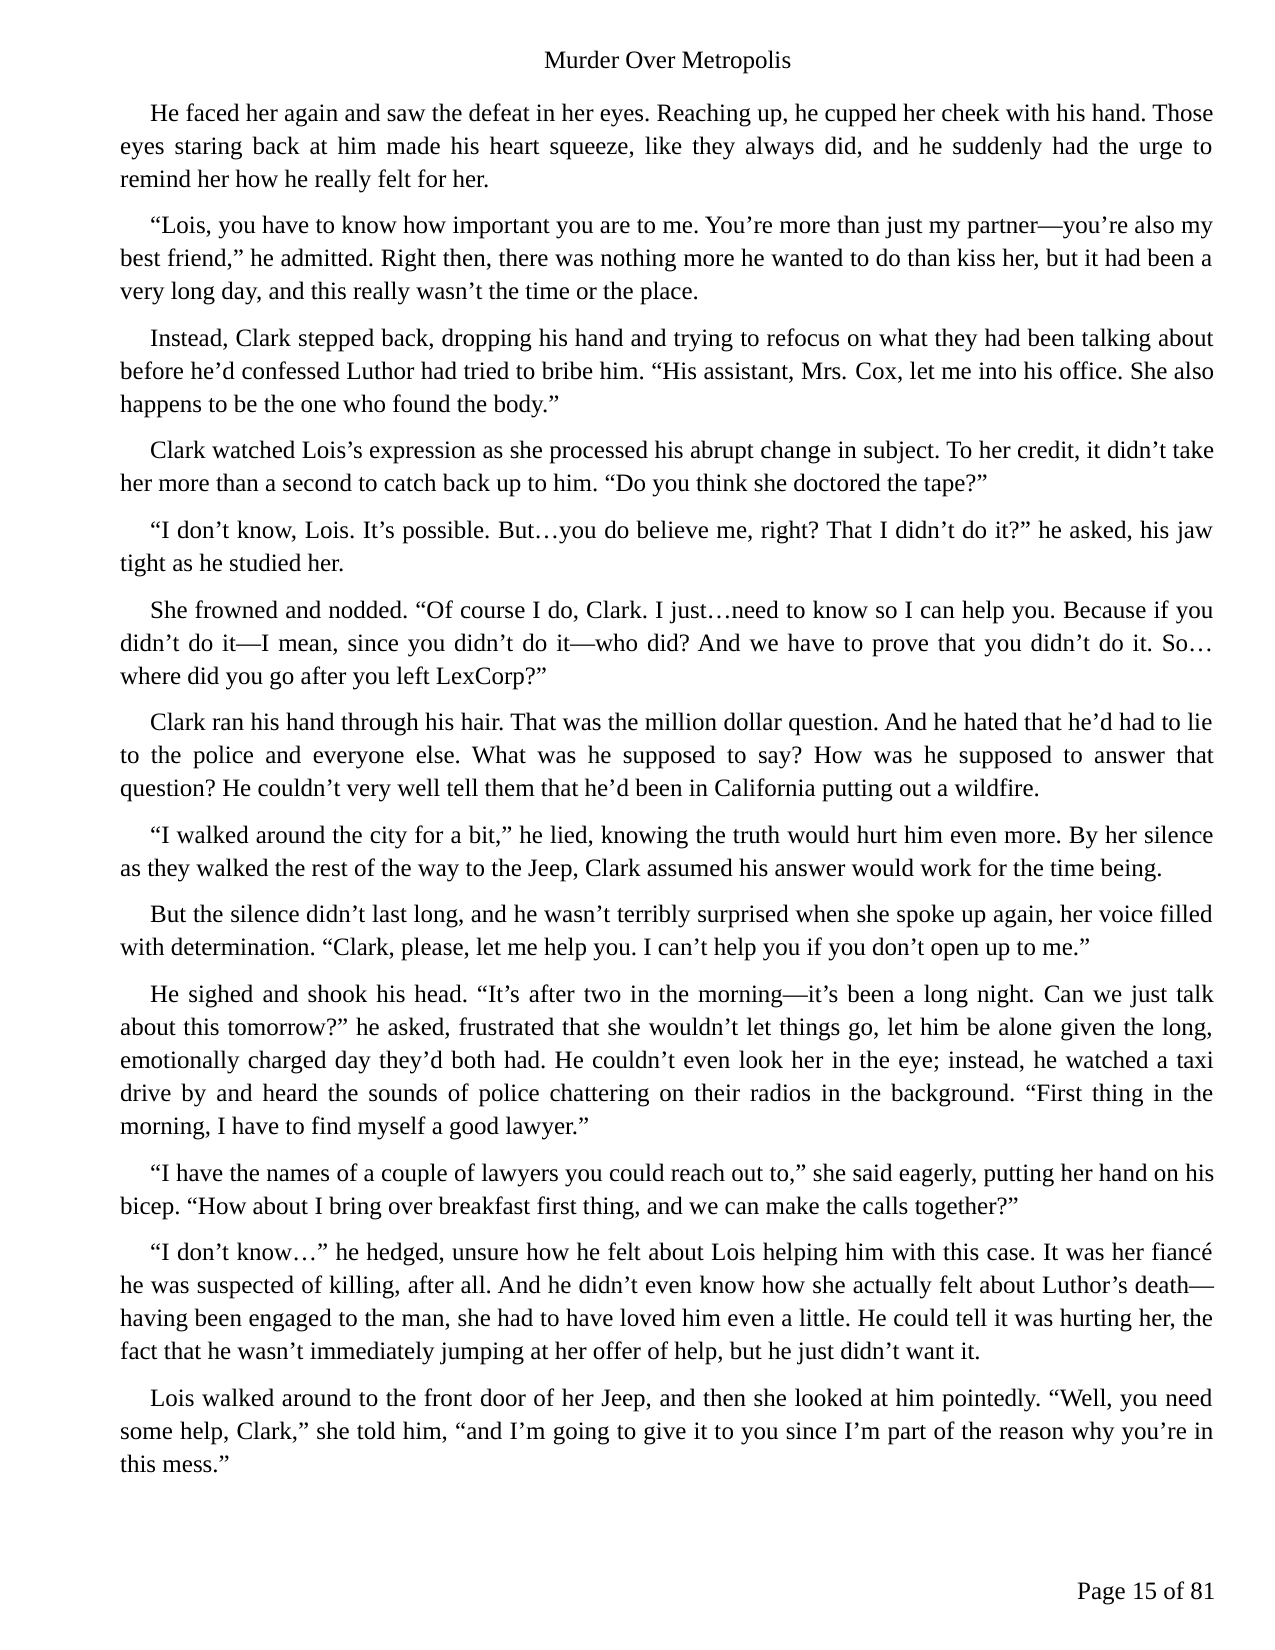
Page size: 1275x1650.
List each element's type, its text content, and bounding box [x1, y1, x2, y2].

text “Lois, you have to know how important you are to me. You’re more than just my partner—you’re also my best friend,” he admitted. Right then, there was nothing more he wanted to do than kiss her, but it had been a very long day, and this really wasn’t the time or the place. [120, 210, 1215, 305]
text He faced her again and saw the defeat in her eyes. Reaching up, he cupped her cheek with his hand. Those eyes staring back at him made his heart squeeze, like they always did, and he suddenly had the urge to remind her how he really felt for her. [120, 98, 1215, 192]
text “I have the names of a couple of lawyers you could reach out to,” she said eagerly, putting her hand on his bicep. “How about I bring over breakfast first thing, and we can make the calls together?” [120, 1158, 1215, 1219]
text Clark watched Lois’s expression as she processed his abrupt change in subject. To her credit, it didn’t take her more than a second to catch back up to him. “Do you think she doctored the tape?” [120, 436, 1215, 497]
text “I don’t know…” he hedged, unsure how he felt about Lois helping him with this case. It was her fiancé he was suspected of killing, after all. And he didn’t even know how she actually felt about Luthor’s death—having been engaged to the man, she had to have loved him even a little. He could tell it was hurting her, the fact that he wasn’t immediately jumping at her offer of help, but he just didn’t want it. [120, 1237, 1215, 1365]
text “I don’t know, Lois. It’s possible. But…you do believe me, right? That I didn’t do it?” he asked, his jaw tight as he studied her. [120, 515, 1215, 577]
text Clark ran his hand through his hair. That was the million dollar question. And he hated that he’d had to lie to the police and everyone else. What was he supposed to say? How was he supposed to answer that question? He couldn’t very well tell them that he’d been in California putting out a wildfire. [120, 707, 1215, 802]
text “I walked around the city for a bit,” he lied, knowing the truth would hurt him even more. By her silence as they walked the rest of the way to the Jeep, Clark assumed his answer would work for the time being. [120, 820, 1215, 882]
text She frowned and nodded. “Of course I do, Clark. I just…need to know so I can help you. Because if you didn’t do it—I mean, since you didn’t do it—who did? And we have to prove that you didn’t do it. So…where did you go after you left LexCorp?” [120, 595, 1215, 689]
text Instead, Clark stepped back, dropping his hand and trying to refocus on what they had been talking about before he’d confessed Luthor had tried to bribe him. “His assistant, Mrs. Cox, let me into his office. She also happens to be the one who found the body.” [120, 323, 1215, 418]
text But the silence didn’t last long, and he wasn’t terribly surprised when she spoke up again, her voice filled with determination. “Clark, please, let me help you. I can’t help you if you don’t open up to me.” [120, 899, 1215, 961]
text Lois walked around to the front door of her Jeep, and then she looked at him pointedly. “Well, you need some help, Clark,” she told him, “and I’m going to give it to you since I’m part of the reason why you’re in this mess.” [120, 1383, 1215, 1478]
text He sighed and shook his head. “It’s after two in the morning—it’s been a long night. Can we just talk about this tomorrow?” he asked, frustrated that she wouldn’t let things go, let him be alone given the long, emotionally charged day they’d both had. He couldn’t even look her in the eye; instead, he watched a taxi drive by and heard the sounds of police chattering on their radios in the background. “First thing in the morning, I have to find myself a good lawyer.” [120, 979, 1215, 1140]
